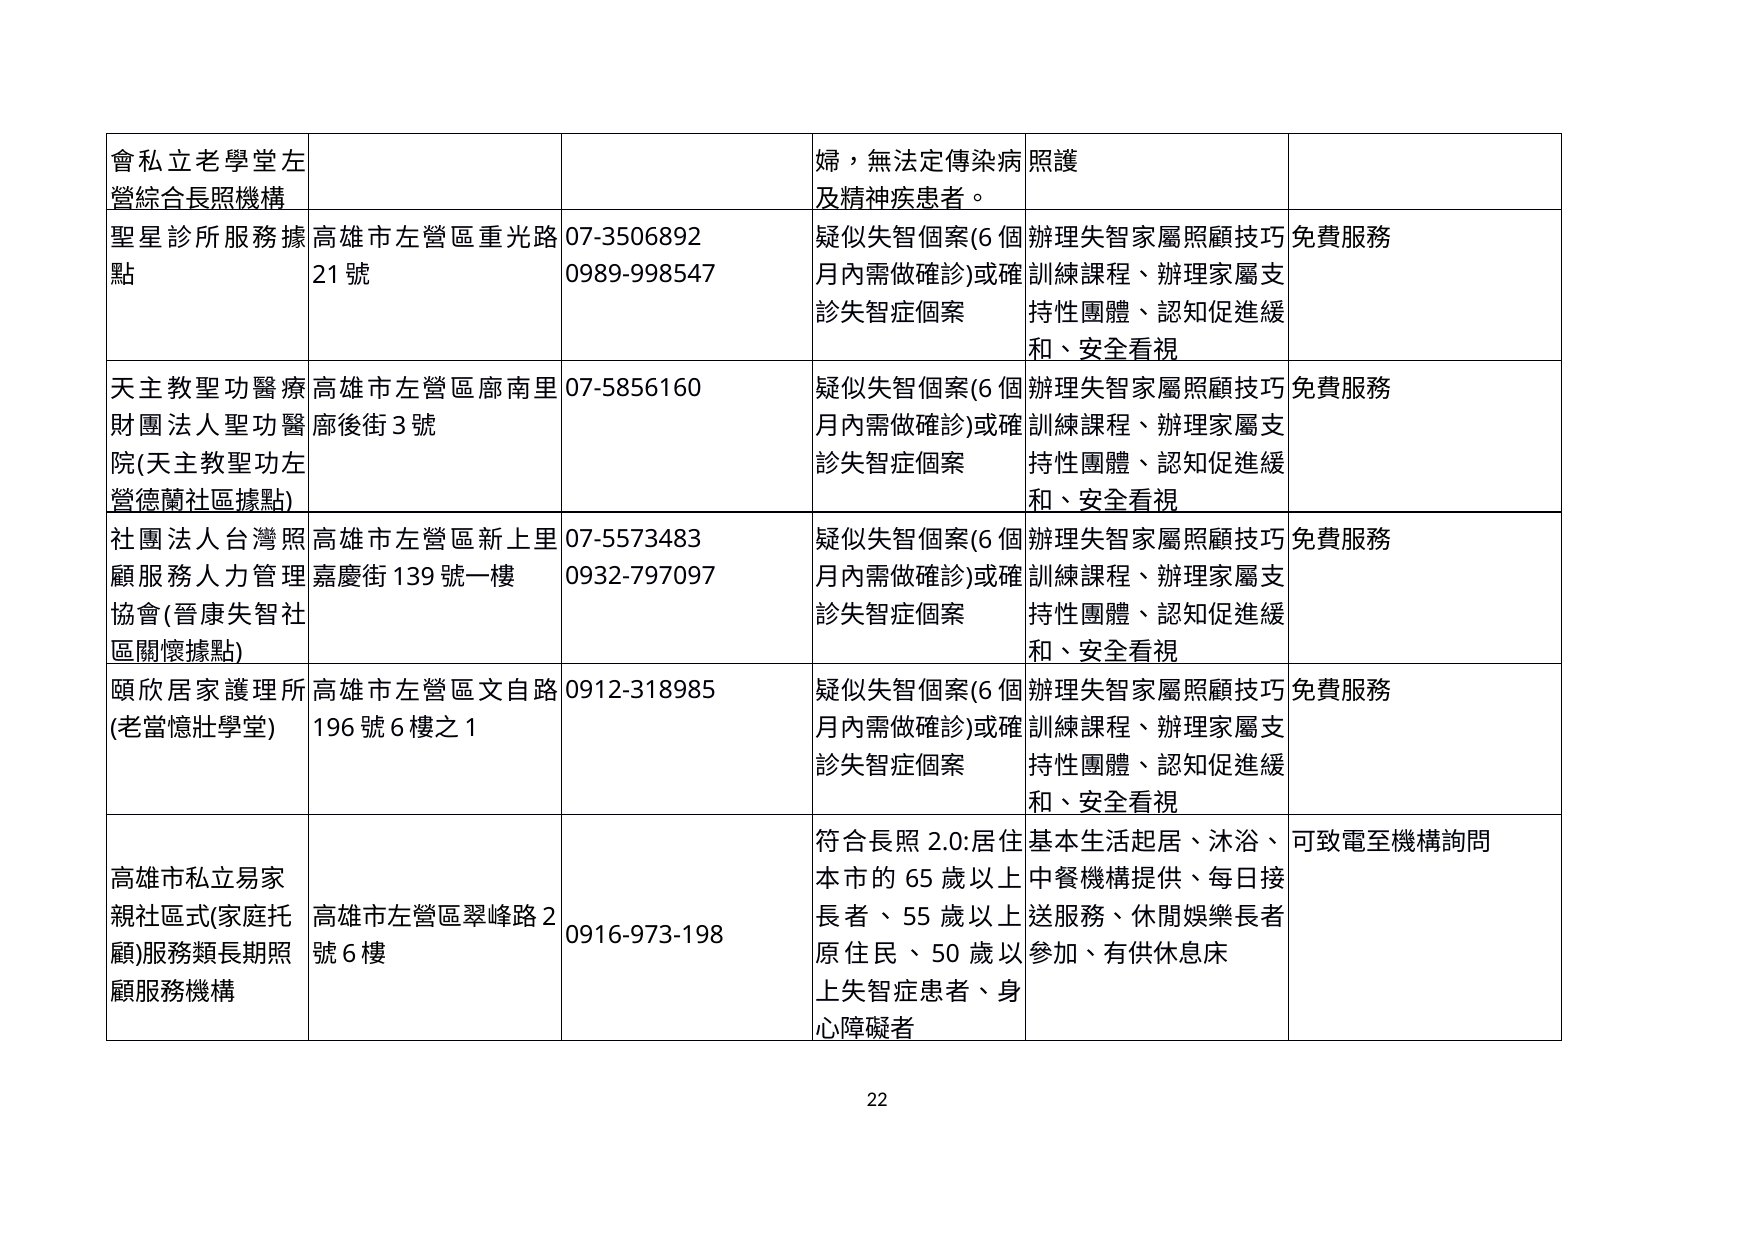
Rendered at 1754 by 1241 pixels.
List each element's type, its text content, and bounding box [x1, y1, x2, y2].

table_cell 符合長照2.0:居住本市的65歲以上長者、55歲以上原住民、50歲以上失智症患者、身心障礙者 [813, 815, 1025, 1039]
table_cell 免費服務 [1289, 361, 1561, 511]
table_cell 07-3506892 0989-998547 [562, 210, 812, 360]
table_cell 頤欣居家護理所(老當憶壯學堂) [107, 664, 308, 813]
table_cell 07-5856160 [562, 361, 812, 511]
table_cell 辦理失智家屬照顧技巧訓練課程、辦理家屬支持性團體、認知促進緩和、安全看視 [1026, 664, 1288, 813]
table_cell 辦理失智家屬照顧技巧訓練課程、辦理家屬支持性團體、認知促進緩和、安全看視 [1026, 361, 1288, 511]
table_cell 疑似失智個案(6個月內需做確診)或確診失智症個案 [813, 513, 1025, 662]
table_cell 高雄市左營區重光路21號 [309, 210, 561, 360]
table_cell 高雄市左營區翠峰路2號6樓 [309, 815, 561, 1039]
table_cell 高雄市左營區文自路196號6樓之1 [309, 664, 561, 813]
table_cell [562, 134, 812, 209]
table_cell 疑似失智個案(6個月內需做確診)或確診失智症個案 [813, 210, 1025, 360]
table_cell 0912-318985 [562, 664, 812, 813]
table_cell 照護 [1026, 134, 1288, 209]
table_cell 高雄市私立易家親社區式(家庭托顧)服務類長期照顧服務機構 [107, 815, 308, 1039]
table_cell 07-5573483 0932-797097 [562, 513, 812, 662]
table_cell [309, 134, 561, 209]
table_cell 高雄市左營區新上里嘉慶街139號一樓 [309, 513, 561, 662]
table_cell 聖星診所服務據點 [107, 210, 308, 360]
table_cell 高雄市左營區廍南里廍後街3號 [309, 361, 561, 511]
table_cell [1289, 134, 1561, 209]
table_cell 婦，無法定傳染病及精神疾患者。 [813, 134, 1025, 209]
table_cell 免費服務 [1289, 210, 1561, 360]
table_cell 辦理失智家屬照顧技巧訓練課程、辦理家屬支持性團體、認知促進緩和、安全看視 [1026, 513, 1288, 662]
table_cell 免費服務 [1289, 664, 1561, 813]
table_cell 會私立老學堂左營綜合長照機構 [107, 134, 308, 209]
table_cell 基本生活起居、沐浴、中餐機構提供、每日接送服務、休閒娛樂長者參加、有供休息床 [1026, 815, 1288, 1039]
table_cell 免費服務 [1289, 513, 1561, 662]
table_cell 天主教聖功醫療財團法人聖功醫院(天主教聖功左營德蘭社區據點) [107, 361, 308, 511]
table_cell 辦理失智家屬照顧技巧訓練課程、辦理家屬支持性團體、認知促進緩和、安全看視 [1026, 210, 1288, 360]
table_cell 0916-973-198 [562, 815, 812, 1039]
table_cell 疑似失智個案(6個月內需做確診)或確診失智症個案 [813, 664, 1025, 813]
table_cell 可致電至機構詢問 [1289, 815, 1561, 1039]
table_cell 疑似失智個案(6個月內需做確診)或確診失智症個案 [813, 361, 1025, 511]
table_cell 社團法人台灣照顧服務人力管理協會(晉康失智社區關懷據點) [107, 513, 308, 662]
